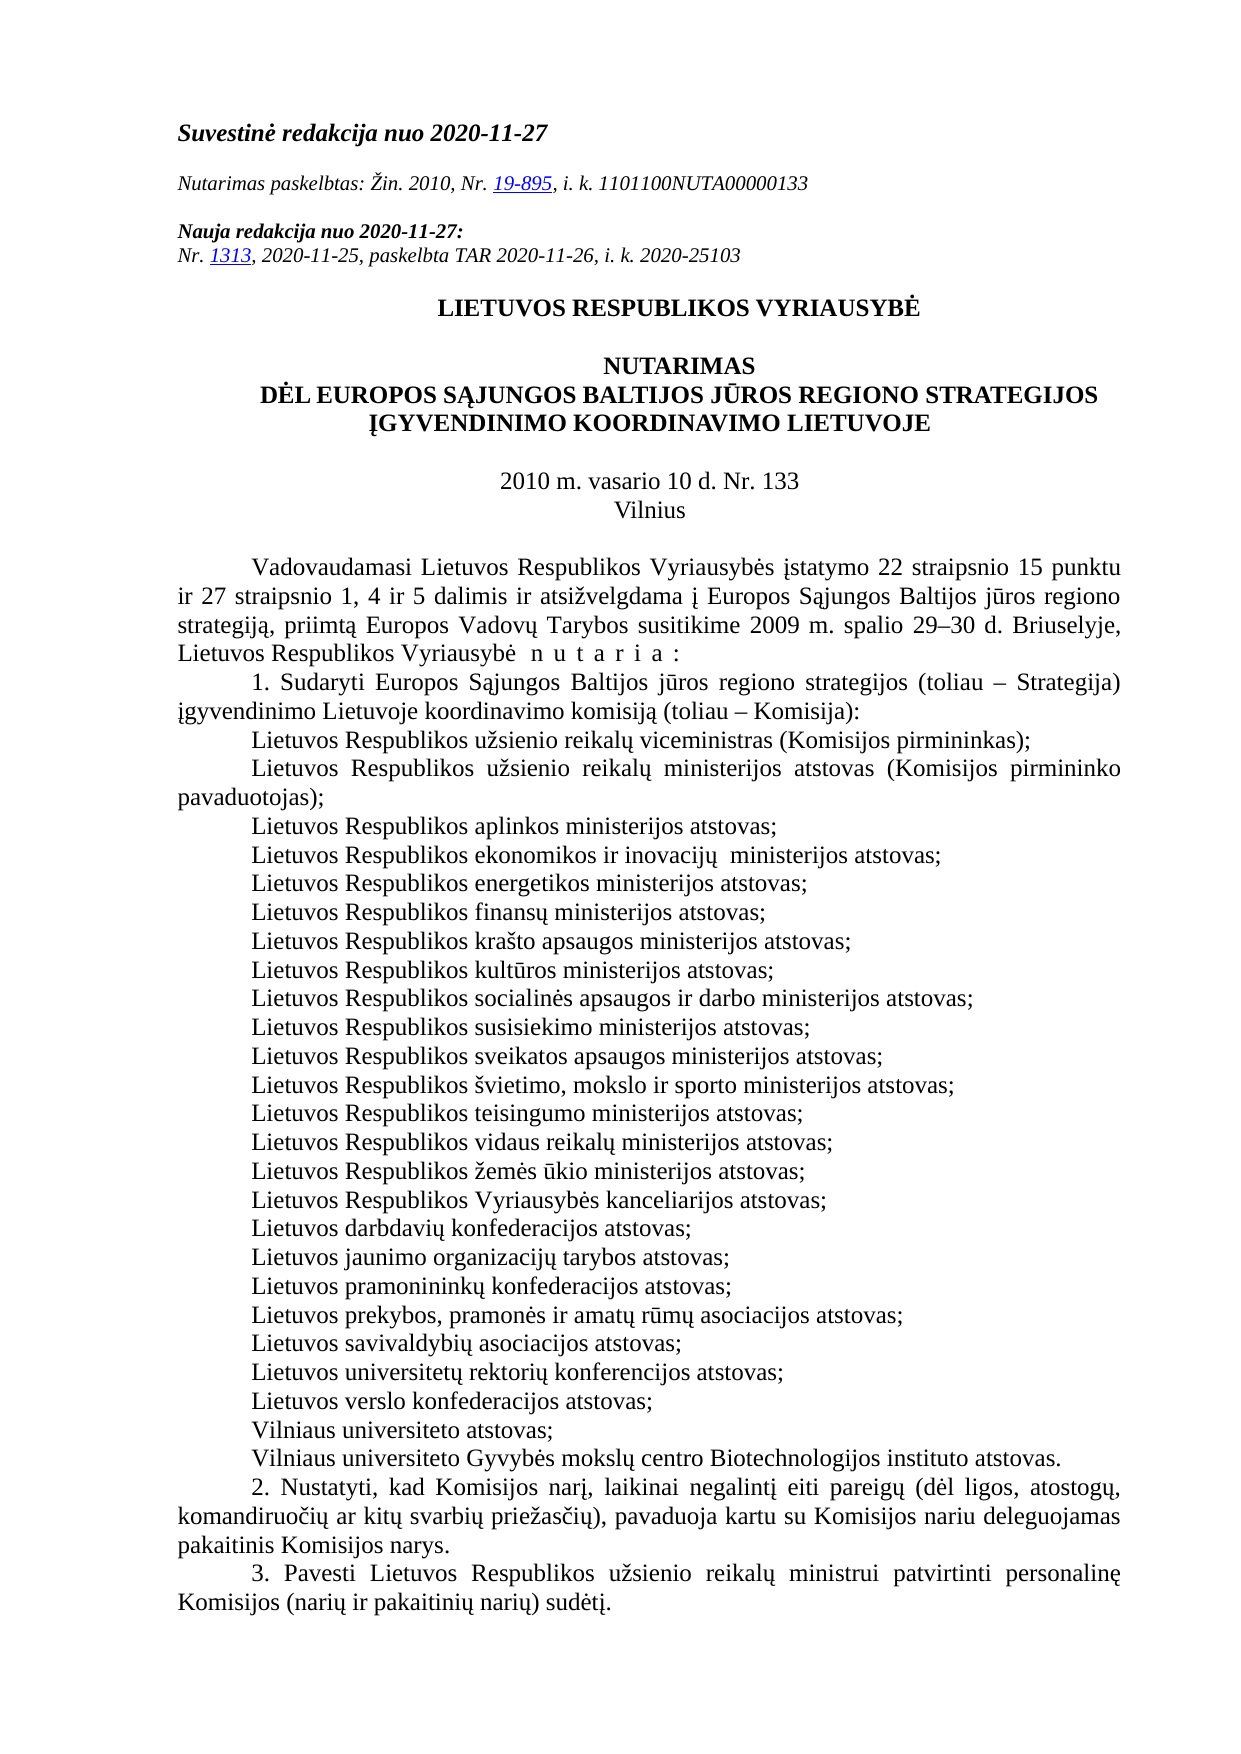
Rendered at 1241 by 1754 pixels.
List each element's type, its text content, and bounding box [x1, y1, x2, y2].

text 3. Pavesti Lietuvos Respublikos užsienio reikalų ministrui patvirtinti personalinę Komisijos (narių ir pakaitinių narių) sudėtį. [177, 1558, 1122, 1616]
text 1. Sudaryti Europos Sąjungos Baltijos jūros regiono strategijos (toliau – Strategija) įgyvendinimo Lietuvoje koordinavimo komisiją (toliau – Komisija): [177, 667, 1122, 725]
text Lietuvos savivaldybių asociacijos atstovas; [177, 1328, 1122, 1357]
text Lietuvos Respublikos švietimo, mokslo ir sporto ministerijos atstovas; [177, 1070, 1122, 1098]
text Lietuvos Respublikos kultūros ministerijos atstovas; [177, 955, 1122, 983]
text Lietuvos Respublikos užsienio reikalų viceministras (Komisijos pirmininkas); [177, 725, 1122, 753]
text Lietuvos Respublikos ekonomikos ir inovacijų ministerijos atstovas; [177, 840, 1122, 868]
text Lietuvos Respublikos susisiekimo ministerijos atstovas; [177, 1012, 1122, 1041]
text Nr. 1313, 2020-11-25, paskelbta TAR 2020-11-26, i. k. 2020-25103 [177, 243, 1122, 267]
text Lietuvos Respublikos žemės ūkio ministerijos atstovas; [177, 1156, 1122, 1185]
text 2010 m. vasario 10 d. Nr. 133 [177, 466, 1122, 495]
text Lietuvos prekybos, pramonės ir amatų rūmų asociacijos atstovas; [177, 1300, 1122, 1328]
text Vadovaudamasi Lietuvos Respublikos Vyriausybės įstatymo 22 straipsnio 15 punktu ir 27 straipsnio 1, 4 ir 5 dalimis ir atsižvelgdama į Europos Sąjungos Baltijos jūros regiono strategiją, priimtą Europos Vadovų Tarybos susitikime 2009 m. spalio 29–30 d. Briuselyje, Lietuvos Respublikos Vyriausybė nutaria: [177, 552, 1122, 667]
text Lietuvos Respublikos Vyriausybės kanceliarijos atstovas; [177, 1185, 1122, 1213]
text NUTARIMAS [177, 351, 1122, 380]
text Lietuvos Respublikos aplinkos ministerijos atstovas; [177, 811, 1122, 840]
text DĖL EUROPOS SĄJUNGOS BALTIJOS JŪROS REGIONO STRATEGIJOS ĮGYVENDINIMO KOORDINAVIMO LIETUVOJE [177, 380, 1122, 437]
text Nutarimas paskelbtas: Žin. 2010, Nr. 19-895, i. k. 1101100NUTA00000133 [177, 171, 1122, 195]
text Lietuvos Respublikos energetikos ministerijos atstovas; [177, 868, 1122, 897]
text Vilniaus universiteto Gyvybės mokslų centro Biotechnologijos instituto atstovas. [177, 1443, 1122, 1472]
text Lietuvos universitetų rektorių konferencijos atstovas; [177, 1357, 1122, 1386]
text Lietuvos Respublikos vidaus reikalų ministerijos atstovas; [177, 1127, 1122, 1156]
text LIETUVOS RESPUBLIKOS VYRIAUSYBĖ [177, 293, 1122, 322]
text Lietuvos jaunimo organizacijų tarybos atstovas; [177, 1242, 1122, 1271]
text Vilniaus universiteto atstovas; [177, 1415, 1122, 1443]
text 2. Nustatyti, kad Komisijos narį, laikinai negalintį eiti pareigų (dėl ligos, atostogų, komandiruočių ar kitų svarbių priežasčių), pavaduoja kartu su Komisijos nariu deleguojamas pakaitinis Komisijos narys. [177, 1472, 1122, 1558]
text Lietuvos pramonininkų konfederacijos atstovas; [177, 1271, 1122, 1300]
text Lietuvos verslo konfederacijos atstovas; [177, 1386, 1122, 1415]
text Vilnius [177, 495, 1122, 523]
text Nauja redakcija nuo 2020-11-27: [177, 219, 1122, 243]
text Suvestinė redakcija nuo 2020-11-27 [177, 118, 1122, 147]
text Lietuvos Respublikos krašto apsaugos ministerijos atstovas; [177, 926, 1122, 955]
text Lietuvos Respublikos užsienio reikalų ministerijos atstovas (Komisijos pirmininko pavaduotojas); [177, 753, 1122, 811]
text Lietuvos Respublikos socialinės apsaugos ir darbo ministerijos atstovas; [177, 983, 1122, 1012]
text Lietuvos Respublikos sveikatos apsaugos ministerijos atstovas; [177, 1041, 1122, 1070]
text Lietuvos Respublikos teisingumo ministerijos atstovas; [177, 1098, 1122, 1127]
text Lietuvos darbdavių konfederacijos atstovas; [177, 1213, 1122, 1242]
text Lietuvos Respublikos finansų ministerijos atstovas; [177, 897, 1122, 926]
